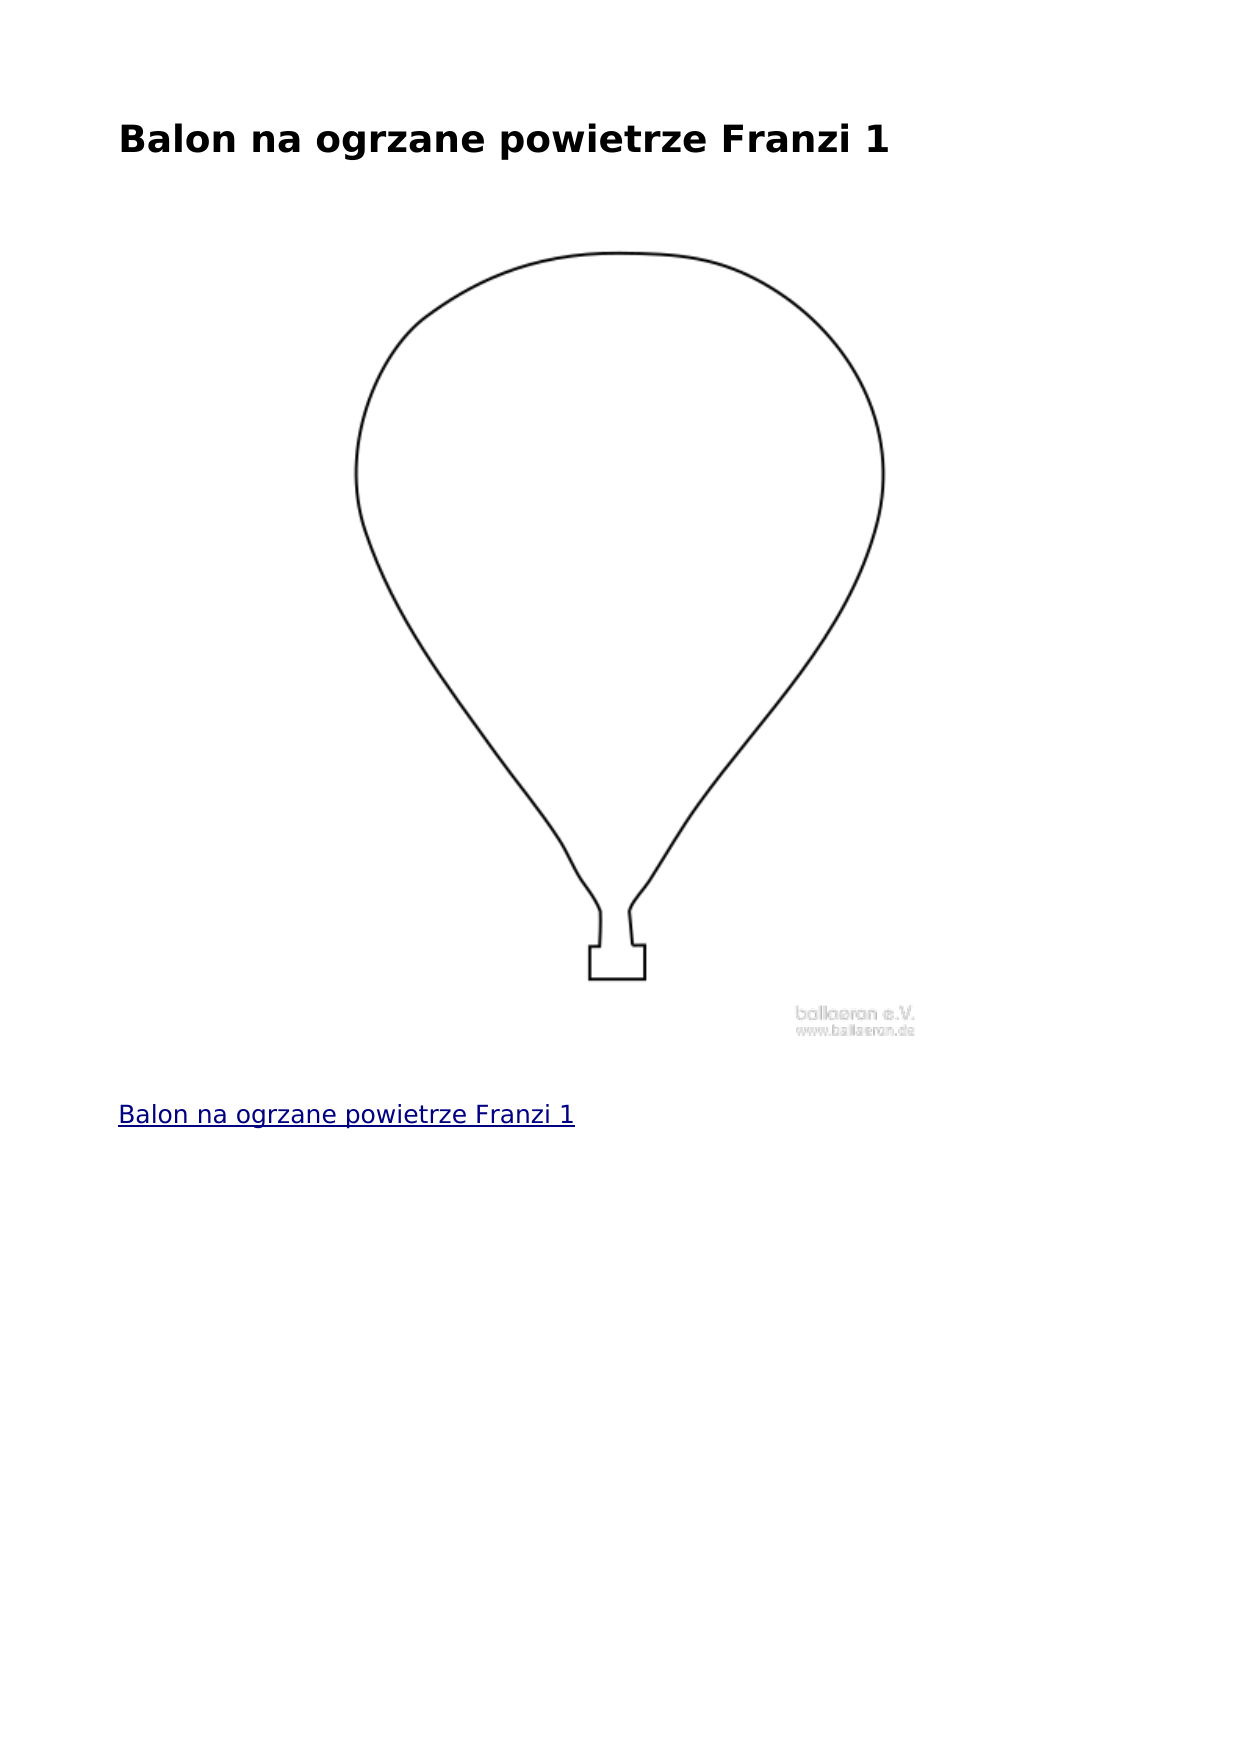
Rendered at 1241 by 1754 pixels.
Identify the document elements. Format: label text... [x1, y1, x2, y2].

text Balon na ogrzane powietrze Franzi 1 [118, 1100, 1122, 1129]
picture [307, 174, 933, 1059]
subtitle Balon na ogrzane powietrze Franzi 1 [118, 118, 1122, 162]
